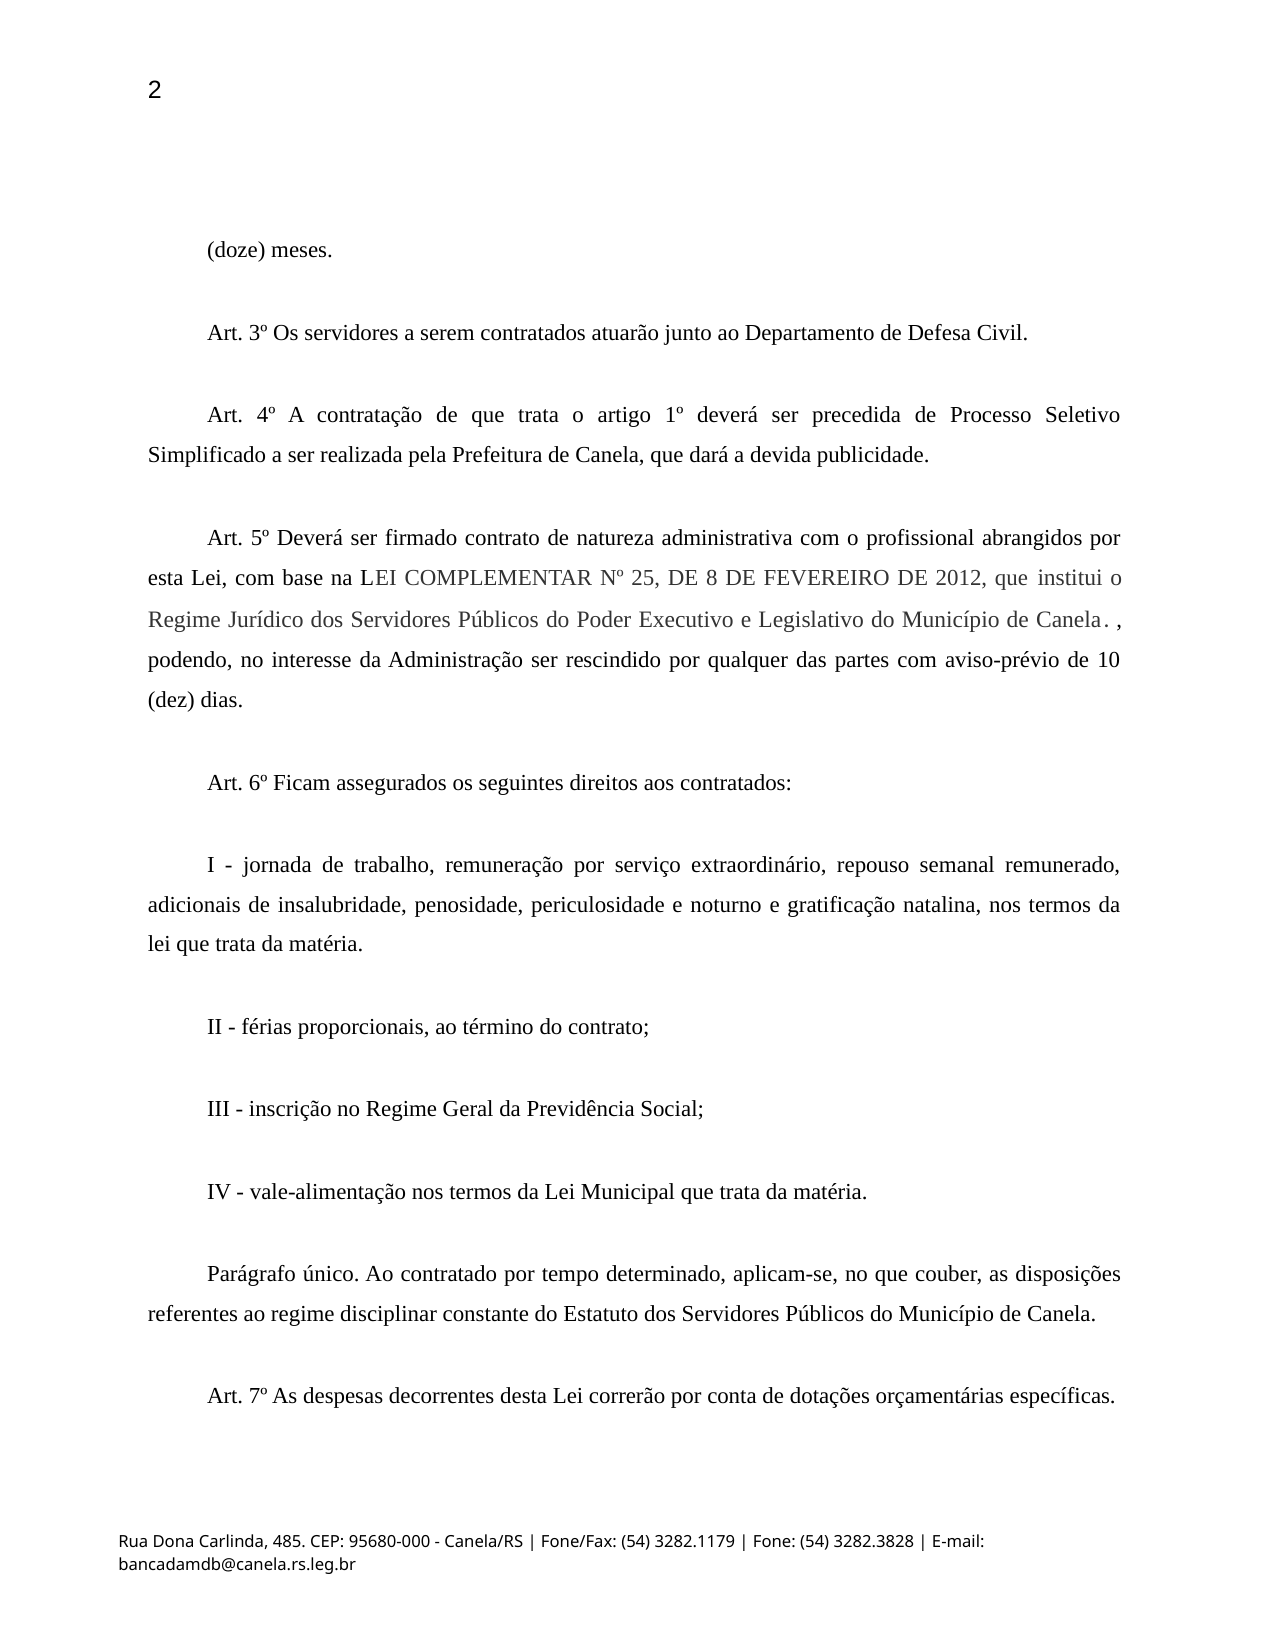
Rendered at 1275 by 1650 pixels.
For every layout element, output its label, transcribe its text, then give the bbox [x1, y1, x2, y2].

text I - jornada de trabalho, remuneração por serviço extraordinário, repouso semanal remunerado, adicionais de insalubridade, penosidade, periculosidade e noturno e gratificação natalina, nos termos da lei que trata da matéria. [148, 851, 1122, 956]
text Art. 4º A contratação de que trata o artigo 1º deverá ser precedida de Processo Seletivo Simplificado a ser realizada pela Prefeitura de Canela, que dará a devida publicidade. [148, 402, 1122, 467]
text (doze) meses. [148, 236, 1122, 263]
text Art. 7º As despesas decorrentes desta Lei correrão por conta de dotações orçamentárias específicas. [148, 1383, 1122, 1409]
text IV - vale-alimentação nos termos da Lei Municipal que trata da matéria. [148, 1178, 1122, 1204]
text Parágrafo único. Ao contratado por tempo determinado, aplicam-se, no que couber, as disposições referentes ao regime disciplinar constante do Estatuto dos Servidores Públicos do Município de Canela. [148, 1261, 1122, 1326]
text Art. 3º Os servidores a serem contratados atuarão junto ao Departamento de Defesa Civil. [148, 319, 1122, 345]
text III - inscrição no Regime Geral da Previdência Social; [148, 1095, 1122, 1122]
text II - férias proporcionais, ao término do contrato; [148, 1013, 1122, 1039]
text Art. 6º Ficam assegurados os seguintes direitos aos contratados: [148, 768, 1122, 795]
text Art. 5º Deverá ser firmado contrato de natureza administrativa com o profissional abrangidos por esta Lei, com base na LEI COMPLEMENTAR Nº 25, DE 8 DE FEVEREIRO DE 2012, que institui o Regime Jurídico dos Servidores Públicos do Poder Executivo e Legislativo do Município de Canela. , podendo, no interesse da Administração ser rescindido por qualquer das partes com aviso-prévio de 10 (dez) dias. [148, 524, 1122, 712]
